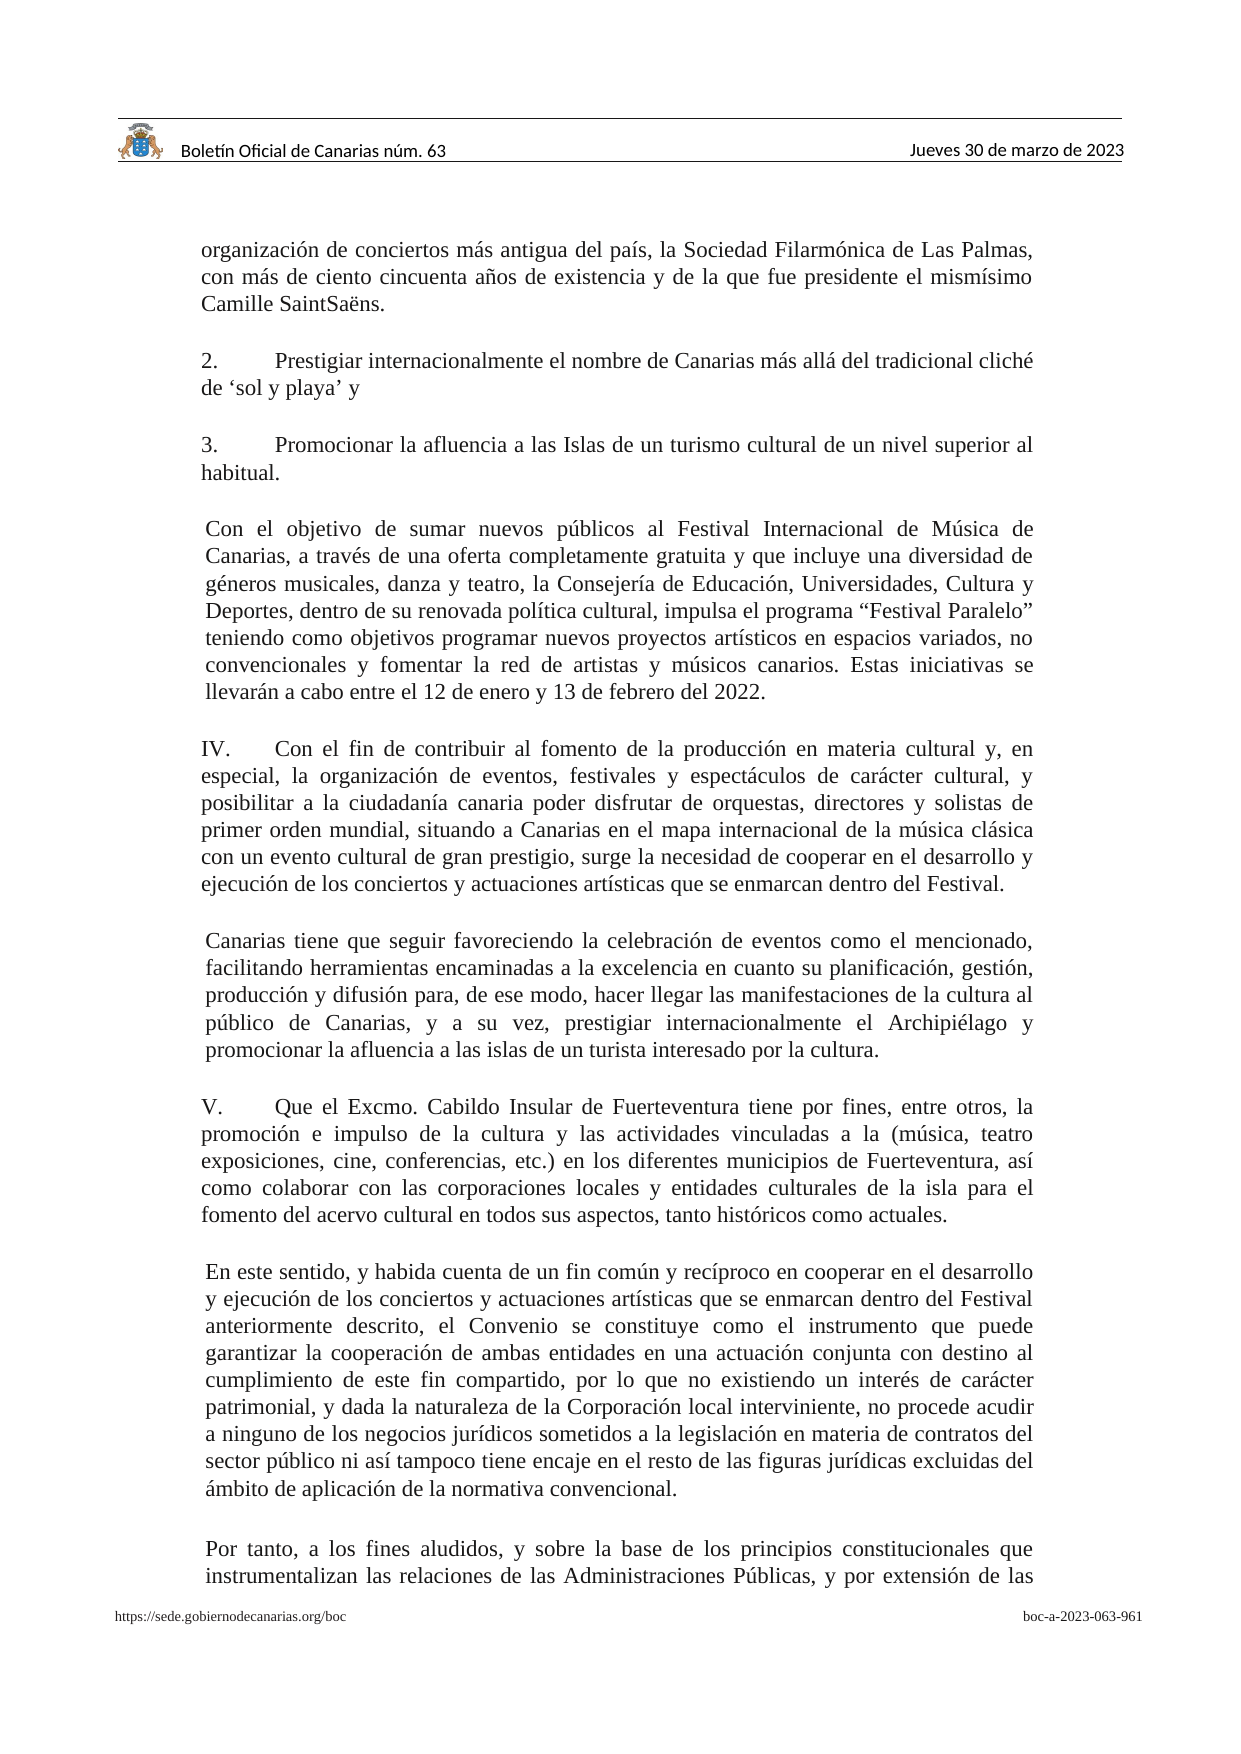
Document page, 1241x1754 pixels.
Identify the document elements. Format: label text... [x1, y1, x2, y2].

list organización de conciertos más antigua del país, la Sociedad Filarmónica de Las Palmas, con más de ciento cincuenta años de existencia y de la que fue presidente el mismísimo Camille SaintSaëns. [201, 236, 1035, 317]
text En este sentido, y habida cuenta de un fin común y recíproco en cooperar en el desarrollo y ejecución de los conciertos y actuaciones artísticas que se enmarcan dentro del Festival anteriormente descrito, el Convenio se constituye como el instrumento que puede garantizar la cooperación de ambas entidades en una actuación conjunta con destino al cumplimiento de este fin compartido, por lo que no existiendo un interés de carácter patrimonial, y dada la naturaleza de la Corporación local interviniente, no procede acudir a ninguno de los negocios jurídicos sometidos a la legislación en materia de contratos del sector público ni así tampoco tiene encaje en el resto de las figuras jurídicas excluidas del ámbito de aplicación de la normativa convencional. [205, 1258, 1035, 1501]
text Por tanto, a los fines aludidos, y sobre la base de los principios constitucionales que instrumentalizan las relaciones de las Administraciones Públicas, y por extensión de las [205, 1535, 1035, 1588]
list Promocionar la afluencia a las Islas de un turismo cultural de un nivel superior al habitual. [201, 431, 1035, 485]
list Con el fin de contribuir al fomento de la producción en materia cultural y, en especial, la organización de eventos, festivales y espectáculos de carácter cultural, y posibilitar a la ciudadanía canaria poder disfrutar de orquestas, directores y solistas de primer orden mundial, situando a Canarias en el mapa internacional de la música clásica con un evento cultural de gran prestigio, surge la necesidad de cooperar en el desarrollo y ejecución de los conciertos y actuaciones artísticas que se enmarcan dentro del Festival. [201, 735, 1035, 897]
list Que el Excmo. Cabildo Insular de Fuerteventura tiene por fines, entre otros, la promoción e impulso de la cultura y las actividades vinculadas a la (música, teatro exposiciones, cine, conferencias, etc.) en los diferentes municipios de Fuerteventura, así como colaborar con las corporaciones locales y entidades culturales de la isla para el fomento del acervo cultural en todos sus aspectos, tanto históricos como actuales. [201, 1093, 1035, 1227]
list Prestigiar internacionalmente el nombre de Canarias más allá del tradicional cliché de ‘sol y playa’ y [201, 347, 1035, 401]
text Con el objetivo de sumar nuevos públicos al Festival Internacional de Música de Canarias, a través de una oferta completamente gratuita y que incluye una diversidad de géneros musicales, danza y teatro, la Consejería de Educación, Universidades, Cultura y Deportes, dentro de su renovada política cultural, impulsa el programa “Festival Paralelo” teniendo como objetivos programar nuevos proyectos artísticos en espacios variados, no convencionales y fomentar la red de artistas y músicos canarios. Estas iniciativas se llevarán a cabo entre el 12 de enero y 13 de febrero del 2022. [205, 516, 1035, 704]
text Canarias tiene que seguir favoreciendo la celebración de eventos como el mencionado, facilitando herramientas encaminadas a la excelencia en cuanto su planificación, gestión, producción y difusión para, de ese modo, hacer llegar las manifestaciones de la cultura al público de Canarias, y a su vez, prestigiar internacionalmente el Archipiélago y promocionar la afluencia a las islas de un turista interesado por la cultura. [205, 927, 1035, 1062]
